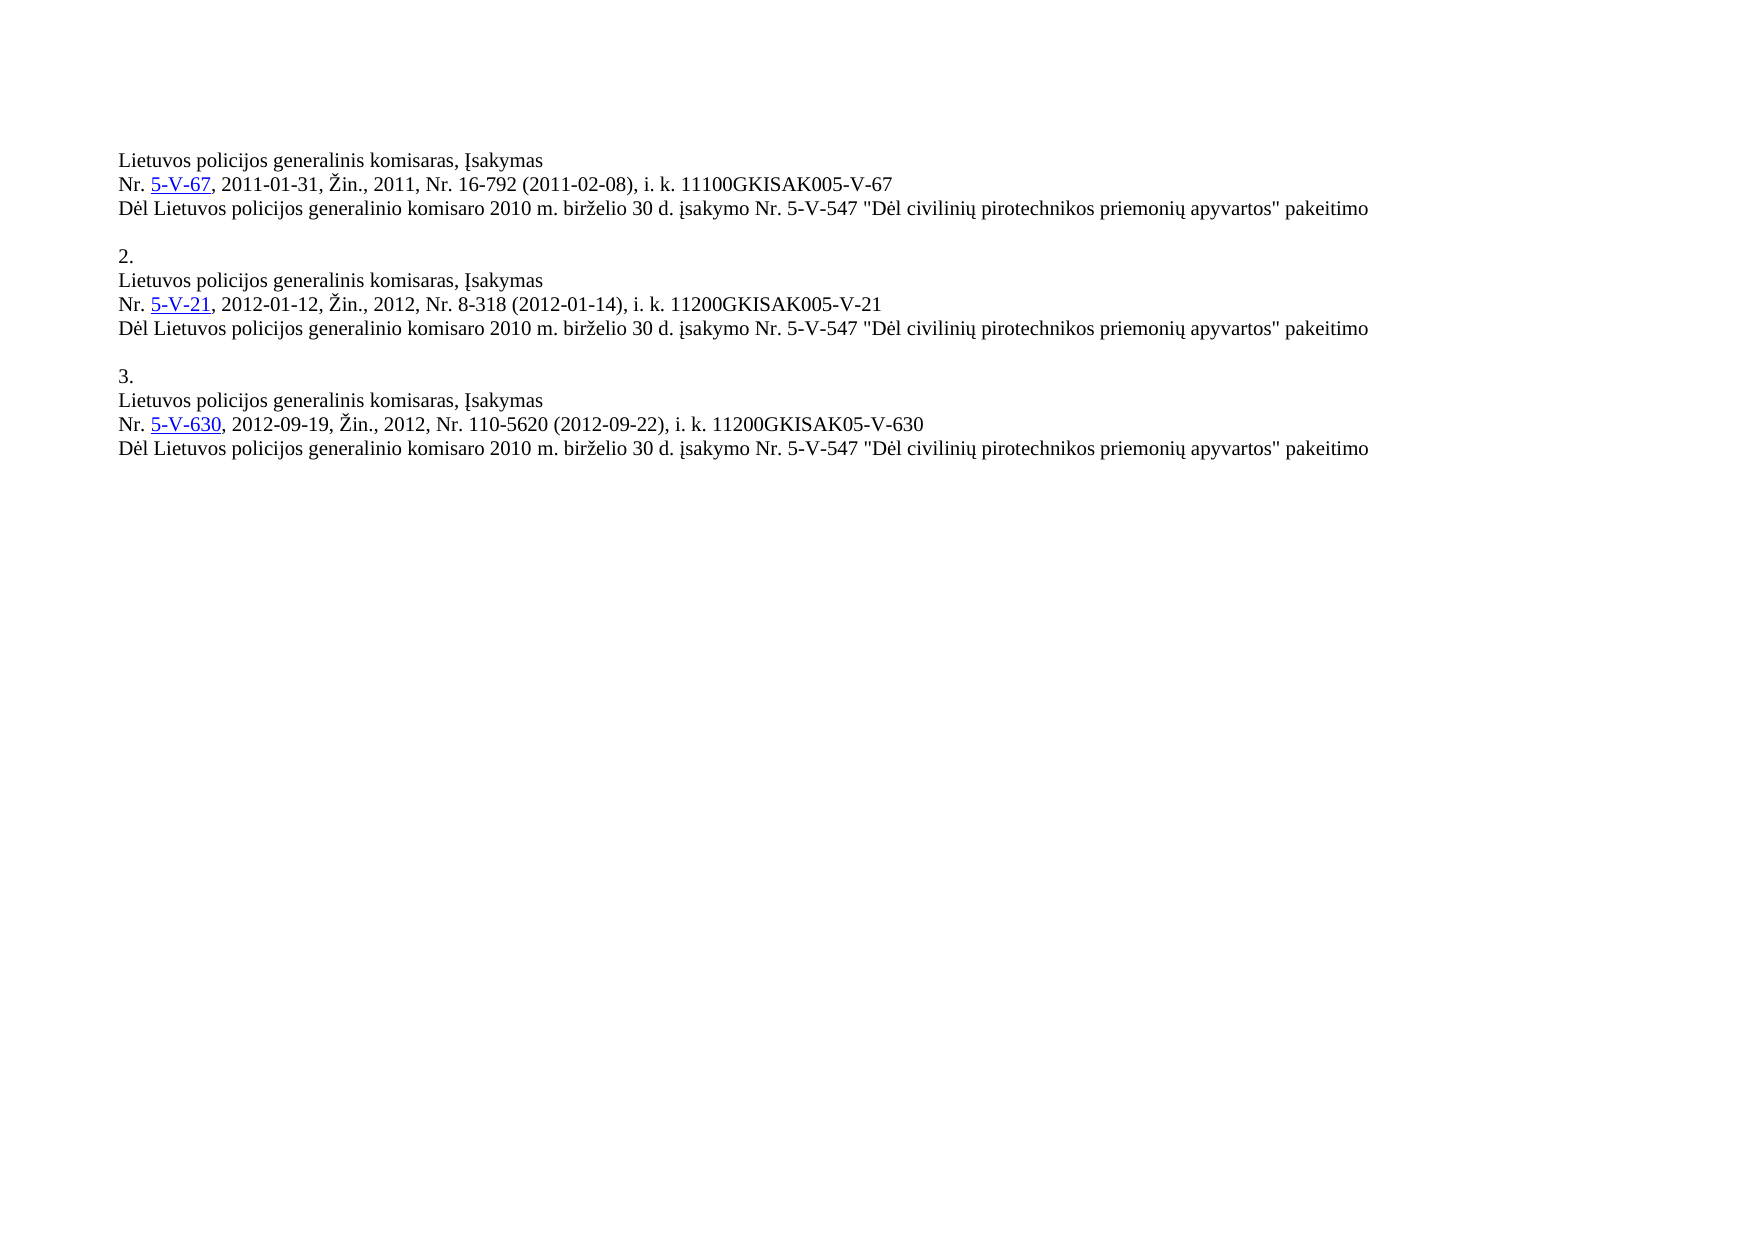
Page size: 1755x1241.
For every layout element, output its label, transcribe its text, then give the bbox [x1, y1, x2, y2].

text Lietuvos policijos generalinis komisaras, Įsakymas [118, 148, 1636, 172]
text Dėl Lietuvos policijos generalinio komisaro 2010 m. birželio 30 d. įsakymo Nr. 5-V-547 "Dėl civilinių pirotechnikos priemonių apyvartos" pakeitimo [118, 436, 1636, 460]
text Nr. 5-V-67, 2011-01-31, Žin., 2011, Nr. 16-792 (2011-02-08), i. k. 11100GKISAK005-V-67 [118, 172, 1636, 196]
text Lietuvos policijos generalinis komisaras, Įsakymas [118, 388, 1636, 412]
text 3. [118, 364, 1636, 388]
text Dėl Lietuvos policijos generalinio komisaro 2010 m. birželio 30 d. įsakymo Nr. 5-V-547 "Dėl civilinių pirotechnikos priemonių apyvartos" pakeitimo [118, 316, 1636, 340]
text Lietuvos policijos generalinis komisaras, Įsakymas [118, 268, 1636, 292]
text 2. [118, 244, 1636, 268]
text Nr. 5-V-630, 2012-09-19, Žin., 2012, Nr. 110-5620 (2012-09-22), i. k. 11200GKISAK05-V-630 [118, 412, 1636, 436]
text Dėl Lietuvos policijos generalinio komisaro 2010 m. birželio 30 d. įsakymo Nr. 5-V-547 "Dėl civilinių pirotechnikos priemonių apyvartos" pakeitimo [118, 196, 1636, 220]
text Nr. 5-V-21, 2012-01-12, Žin., 2012, Nr. 8-318 (2012-01-14), i. k. 11200GKISAK005-V-21 [118, 292, 1636, 316]
